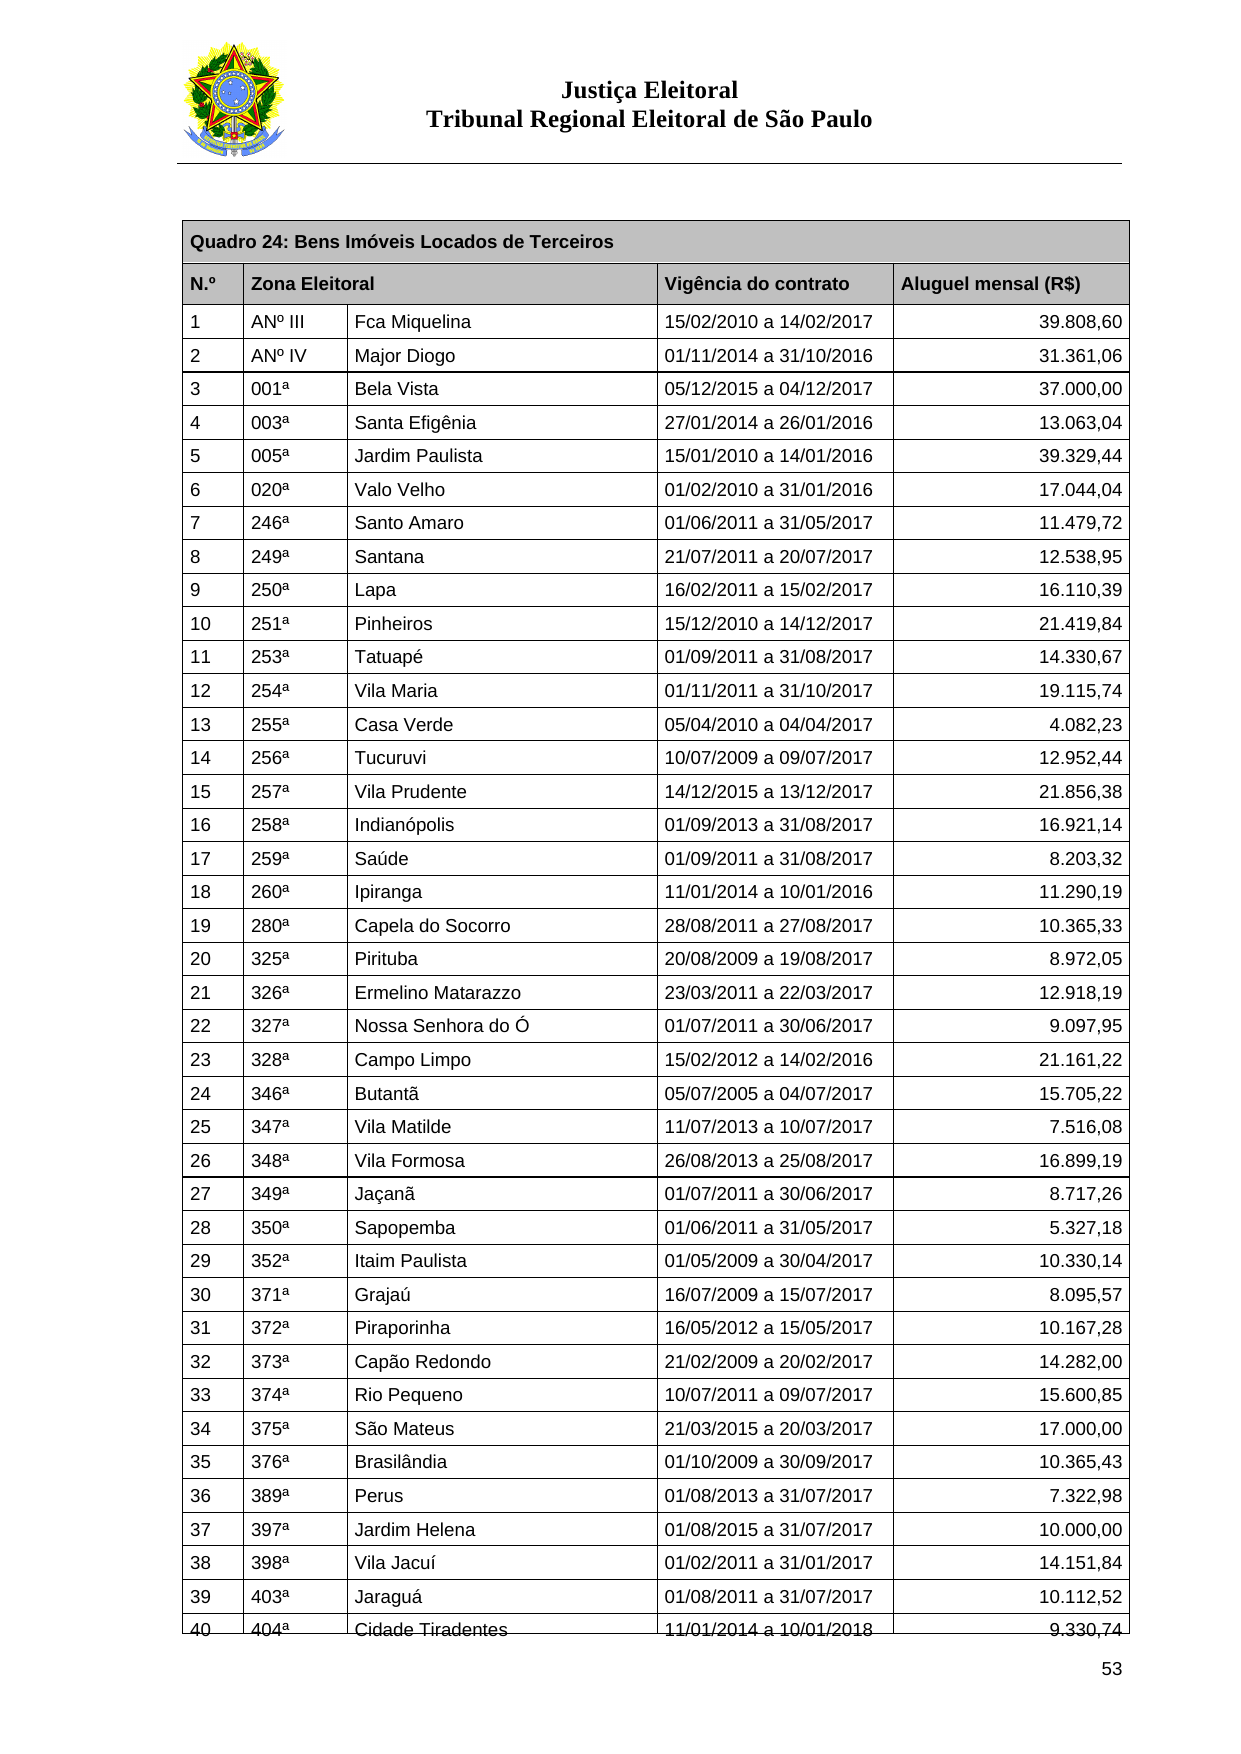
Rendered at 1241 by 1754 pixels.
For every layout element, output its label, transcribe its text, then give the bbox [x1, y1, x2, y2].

table_cell 05/07/2005 a 04/07/2017 [658, 1077, 893, 1109]
table_cell 7.516,08 [894, 1110, 1129, 1143]
table_cell 254ª [244, 674, 347, 707]
table_cell 17.000,00 [894, 1412, 1129, 1445]
table_cell Lapa [348, 574, 657, 606]
table_cell 34 [183, 1412, 243, 1445]
table_cell 5 [183, 440, 243, 472]
table_cell 20/08/2009 a 19/08/2017 [658, 943, 893, 975]
table_cell 28 [183, 1211, 243, 1243]
table_cell 404ª [244, 1614, 347, 1633]
table_cell Jaraguá [348, 1580, 657, 1612]
table_cell 348ª [244, 1144, 347, 1176]
table_cell 10.000,00 [894, 1513, 1129, 1545]
table_cell 01/07/2011 a 30/06/2017 [658, 1010, 893, 1042]
table_cell 17.044,04 [894, 473, 1129, 506]
table_cell 4 [183, 406, 243, 438]
table_cell 31.361,06 [894, 339, 1129, 371]
table_cell 13 [183, 708, 243, 740]
table_cell 21.161,22 [894, 1043, 1129, 1076]
table_cell 14/12/2015 a 13/12/2017 [658, 775, 893, 807]
table_cell 10.365,33 [894, 909, 1129, 942]
table_cell 01/07/2011 a 30/06/2017 [658, 1178, 893, 1210]
table_cell 14.151,84 [894, 1546, 1129, 1579]
table_cell 001ª [244, 373, 347, 405]
table_cell Valo Velho [348, 473, 657, 506]
table_cell 31 [183, 1312, 243, 1344]
table_cell 373ª [244, 1345, 347, 1378]
table_cell 372ª [244, 1312, 347, 1344]
table_cell Santana [348, 540, 657, 573]
table_cell 26/08/2013 a 25/08/2017 [658, 1144, 893, 1176]
table_cell 01/08/2015 a 31/07/2017 [658, 1513, 893, 1545]
table_cell 4.082,23 [894, 708, 1129, 740]
table_cell 01/05/2009 a 30/04/2017 [658, 1245, 893, 1277]
table_cell 9 [183, 574, 243, 606]
table_cell Ermelino Matarazzo [348, 976, 657, 1009]
table_cell 346ª [244, 1077, 347, 1109]
table_cell 347ª [244, 1110, 347, 1143]
table_cell 12.918,19 [894, 976, 1129, 1009]
table_cell 15 [183, 775, 243, 807]
table_cell 389ª [244, 1479, 347, 1512]
table_cell 10.112,52 [894, 1580, 1129, 1612]
table_cell Capela do Socorro [348, 909, 657, 942]
table_cell 6 [183, 473, 243, 506]
table_cell N.º [183, 264, 243, 304]
table_cell 15.600,85 [894, 1379, 1129, 1411]
table_cell 21.856,38 [894, 775, 1129, 807]
table_cell Itaim Paulista [348, 1245, 657, 1277]
table_cell São Mateus [348, 1412, 657, 1445]
table_cell 11/01/2014 a 10/01/2016 [658, 876, 893, 908]
table_cell 28/08/2011 a 27/08/2017 [658, 909, 893, 942]
table_cell 3 [183, 373, 243, 405]
table_cell 37.000,00 [894, 373, 1129, 405]
table_cell 40 [183, 1614, 243, 1633]
table_cell Aluguel mensal (R$) [894, 264, 1129, 304]
table_cell 9.097,95 [894, 1010, 1129, 1042]
table_cell 325ª [244, 943, 347, 975]
table_cell 250ª [244, 574, 347, 606]
table_cell Perus [348, 1479, 657, 1512]
table_cell Campo Limpo [348, 1043, 657, 1076]
table_cell 16 [183, 809, 243, 841]
table_cell 14.330,67 [894, 641, 1129, 673]
table_cell 376ª [244, 1446, 347, 1478]
table_cell 10.330,14 [894, 1245, 1129, 1277]
table_cell 01/02/2011 a 31/01/2017 [658, 1546, 893, 1579]
table_cell Fca Miquelina [348, 305, 657, 338]
table_cell Zona Eleitoral [244, 264, 657, 304]
table_cell 020ª [244, 473, 347, 506]
table_cell 19 [183, 909, 243, 942]
table_cell 005ª [244, 440, 347, 472]
table_cell 01/02/2010 a 31/01/2016 [658, 473, 893, 506]
table_cell 371ª [244, 1278, 347, 1311]
table_cell 21 [183, 976, 243, 1009]
table_cell Major Diogo [348, 339, 657, 371]
table_cell Vila Jacuí [348, 1546, 657, 1579]
table_cell 16.110,39 [894, 574, 1129, 606]
table_cell 25 [183, 1110, 243, 1143]
table_cell 10.167,28 [894, 1312, 1129, 1344]
table_cell 349ª [244, 1178, 347, 1210]
table_cell 327ª [244, 1010, 347, 1042]
table_cell Capão Redondo [348, 1345, 657, 1378]
table_cell Casa Verde [348, 708, 657, 740]
table_cell 19.115,74 [894, 674, 1129, 707]
table_cell Saúde [348, 842, 657, 874]
table_cell 26 [183, 1144, 243, 1176]
table_cell 10.365,43 [894, 1446, 1129, 1478]
table_cell 258ª [244, 809, 347, 841]
table_cell 8 [183, 540, 243, 573]
table_cell 403ª [244, 1580, 347, 1612]
table_cell 37 [183, 1513, 243, 1545]
table_cell 260ª [244, 876, 347, 908]
table_cell 259ª [244, 842, 347, 874]
table_cell 38 [183, 1546, 243, 1579]
table_cell 10/07/2011 a 09/07/2017 [658, 1379, 893, 1411]
table_cell 35 [183, 1446, 243, 1478]
table_cell 32 [183, 1345, 243, 1378]
table_cell Vila Maria [348, 674, 657, 707]
table_cell 01/09/2011 a 31/08/2017 [658, 842, 893, 874]
table_cell 01/08/2013 a 31/07/2017 [658, 1479, 893, 1512]
table_cell 30 [183, 1278, 243, 1311]
table_cell 39.329,44 [894, 440, 1129, 472]
table_cell 16/07/2009 a 15/07/2017 [658, 1278, 893, 1311]
table_cell Butantã [348, 1077, 657, 1109]
table_cell 01/11/2011 a 31/10/2017 [658, 674, 893, 707]
table_cell 01/06/2011 a 31/05/2017 [658, 507, 893, 539]
table_cell Nossa Senhora do Ó [348, 1010, 657, 1042]
table_cell 21/03/2015 a 20/03/2017 [658, 1412, 893, 1445]
table_cell 17 [183, 842, 243, 874]
table_cell 15/02/2012 a 14/02/2016 [658, 1043, 893, 1076]
table_cell 8.972,05 [894, 943, 1129, 975]
table_cell 352ª [244, 1245, 347, 1277]
table_cell 398ª [244, 1546, 347, 1579]
table_cell Ipiranga [348, 876, 657, 908]
table_cell 2 [183, 339, 243, 371]
table_cell Pirituba [348, 943, 657, 975]
table_cell 39.808,60 [894, 305, 1129, 338]
table_cell Bela Vista [348, 373, 657, 405]
table_cell Jardim Paulista [348, 440, 657, 472]
table_cell 16/05/2012 a 15/05/2017 [658, 1312, 893, 1344]
table_cell 003ª [244, 406, 347, 438]
table_cell 21.419,84 [894, 607, 1129, 640]
table_cell Santa Efigênia [348, 406, 657, 438]
table_cell 7.322,98 [894, 1479, 1129, 1512]
table_cell Jaçanã [348, 1178, 657, 1210]
table_cell 12.538,95 [894, 540, 1129, 573]
table_cell 375ª [244, 1412, 347, 1445]
table_cell Tatuapé [348, 641, 657, 673]
table_cell 14.282,00 [894, 1345, 1129, 1378]
table_cell 01/10/2009 a 30/09/2017 [658, 1446, 893, 1478]
table_cell 326ª [244, 976, 347, 1009]
table_cell 1 [183, 305, 243, 338]
table_cell Vila Matilde [348, 1110, 657, 1143]
table_cell 29 [183, 1245, 243, 1277]
table_cell 01/08/2011 a 31/07/2017 [658, 1580, 893, 1612]
table_cell 8.717,26 [894, 1178, 1129, 1210]
table_cell Santo Amaro [348, 507, 657, 539]
table_cell Cidade Tiradentes [348, 1614, 657, 1633]
table_cell Brasilândia [348, 1446, 657, 1478]
table_cell 11.479,72 [894, 507, 1129, 539]
table_cell 24 [183, 1077, 243, 1109]
table_cell Pinheiros [348, 607, 657, 640]
table_cell Vila Formosa [348, 1144, 657, 1176]
table_cell 16.921,14 [894, 809, 1129, 841]
table_cell 12.952,44 [894, 741, 1129, 774]
table_cell 21/07/2011 a 20/07/2017 [658, 540, 893, 573]
table_cell 39 [183, 1580, 243, 1612]
table_cell 21/02/2009 a 20/02/2017 [658, 1345, 893, 1378]
table_cell 05/04/2010 a 04/04/2017 [658, 708, 893, 740]
table_cell 10/07/2009 a 09/07/2017 [658, 741, 893, 774]
table_cell 16/02/2011 a 15/02/2017 [658, 574, 893, 606]
table_cell 256ª [244, 741, 347, 774]
table_cell ANº IV [244, 339, 347, 371]
table_cell 23/03/2011 a 22/03/2017 [658, 976, 893, 1009]
table_cell Jardim Helena [348, 1513, 657, 1545]
table_cell 350ª [244, 1211, 347, 1243]
table_cell 9.330,74 [894, 1614, 1129, 1633]
table_cell Tucuruvi [348, 741, 657, 774]
table_cell 8.095,57 [894, 1278, 1129, 1311]
table_cell 05/12/2015 a 04/12/2017 [658, 373, 893, 405]
table_cell 01/09/2013 a 31/08/2017 [658, 809, 893, 841]
table_cell 18 [183, 876, 243, 908]
table_header Quadro 24: Bens Imóveis Locados de Terceiros [183, 221, 1129, 262]
table_cell 5.327,18 [894, 1211, 1129, 1243]
table_cell 11/07/2013 a 10/07/2017 [658, 1110, 893, 1143]
table_cell 11/01/2014 a 10/01/2018 [658, 1614, 893, 1633]
table_cell 280ª [244, 909, 347, 942]
table_cell 328ª [244, 1043, 347, 1076]
table_cell 15/01/2010 a 14/01/2016 [658, 440, 893, 472]
table_cell 14 [183, 741, 243, 774]
table_cell 251ª [244, 607, 347, 640]
table_cell 20 [183, 943, 243, 975]
table_cell Sapopemba [348, 1211, 657, 1243]
table_cell 15/02/2010 a 14/02/2017 [658, 305, 893, 338]
table_cell 10 [183, 607, 243, 640]
table_cell 257ª [244, 775, 347, 807]
table_cell 13.063,04 [894, 406, 1129, 438]
table_cell Vigência do contrato [658, 264, 893, 304]
table_cell 15/12/2010 a 14/12/2017 [658, 607, 893, 640]
table_cell 253ª [244, 641, 347, 673]
table_cell Rio Pequeno [348, 1379, 657, 1411]
table_cell 33 [183, 1379, 243, 1411]
table_cell Grajaú [348, 1278, 657, 1311]
table_cell 23 [183, 1043, 243, 1076]
table_cell Piraporinha [348, 1312, 657, 1344]
table_cell 27/01/2014 a 26/01/2016 [658, 406, 893, 438]
table_cell 397ª [244, 1513, 347, 1545]
table_cell 01/09/2011 a 31/08/2017 [658, 641, 893, 673]
table_cell 36 [183, 1479, 243, 1512]
table_cell 7 [183, 507, 243, 539]
table_cell 16.899,19 [894, 1144, 1129, 1176]
table_cell 11 [183, 641, 243, 673]
table_cell 22 [183, 1010, 243, 1042]
table_cell Indianópolis [348, 809, 657, 841]
table_cell Vila Prudente [348, 775, 657, 807]
table_cell 01/06/2011 a 31/05/2017 [658, 1211, 893, 1243]
table_cell 11.290,19 [894, 876, 1129, 908]
table_cell 27 [183, 1178, 243, 1210]
table_cell ANº III [244, 305, 347, 338]
table_cell 8.203,32 [894, 842, 1129, 874]
table_cell 246ª [244, 507, 347, 539]
table_cell 249ª [244, 540, 347, 573]
table_cell 15.705,22 [894, 1077, 1129, 1109]
table_cell 255ª [244, 708, 347, 740]
table_cell 12 [183, 674, 243, 707]
table_cell 01/11/2014 a 31/10/2016 [658, 339, 893, 371]
table_cell 374ª [244, 1379, 347, 1411]
